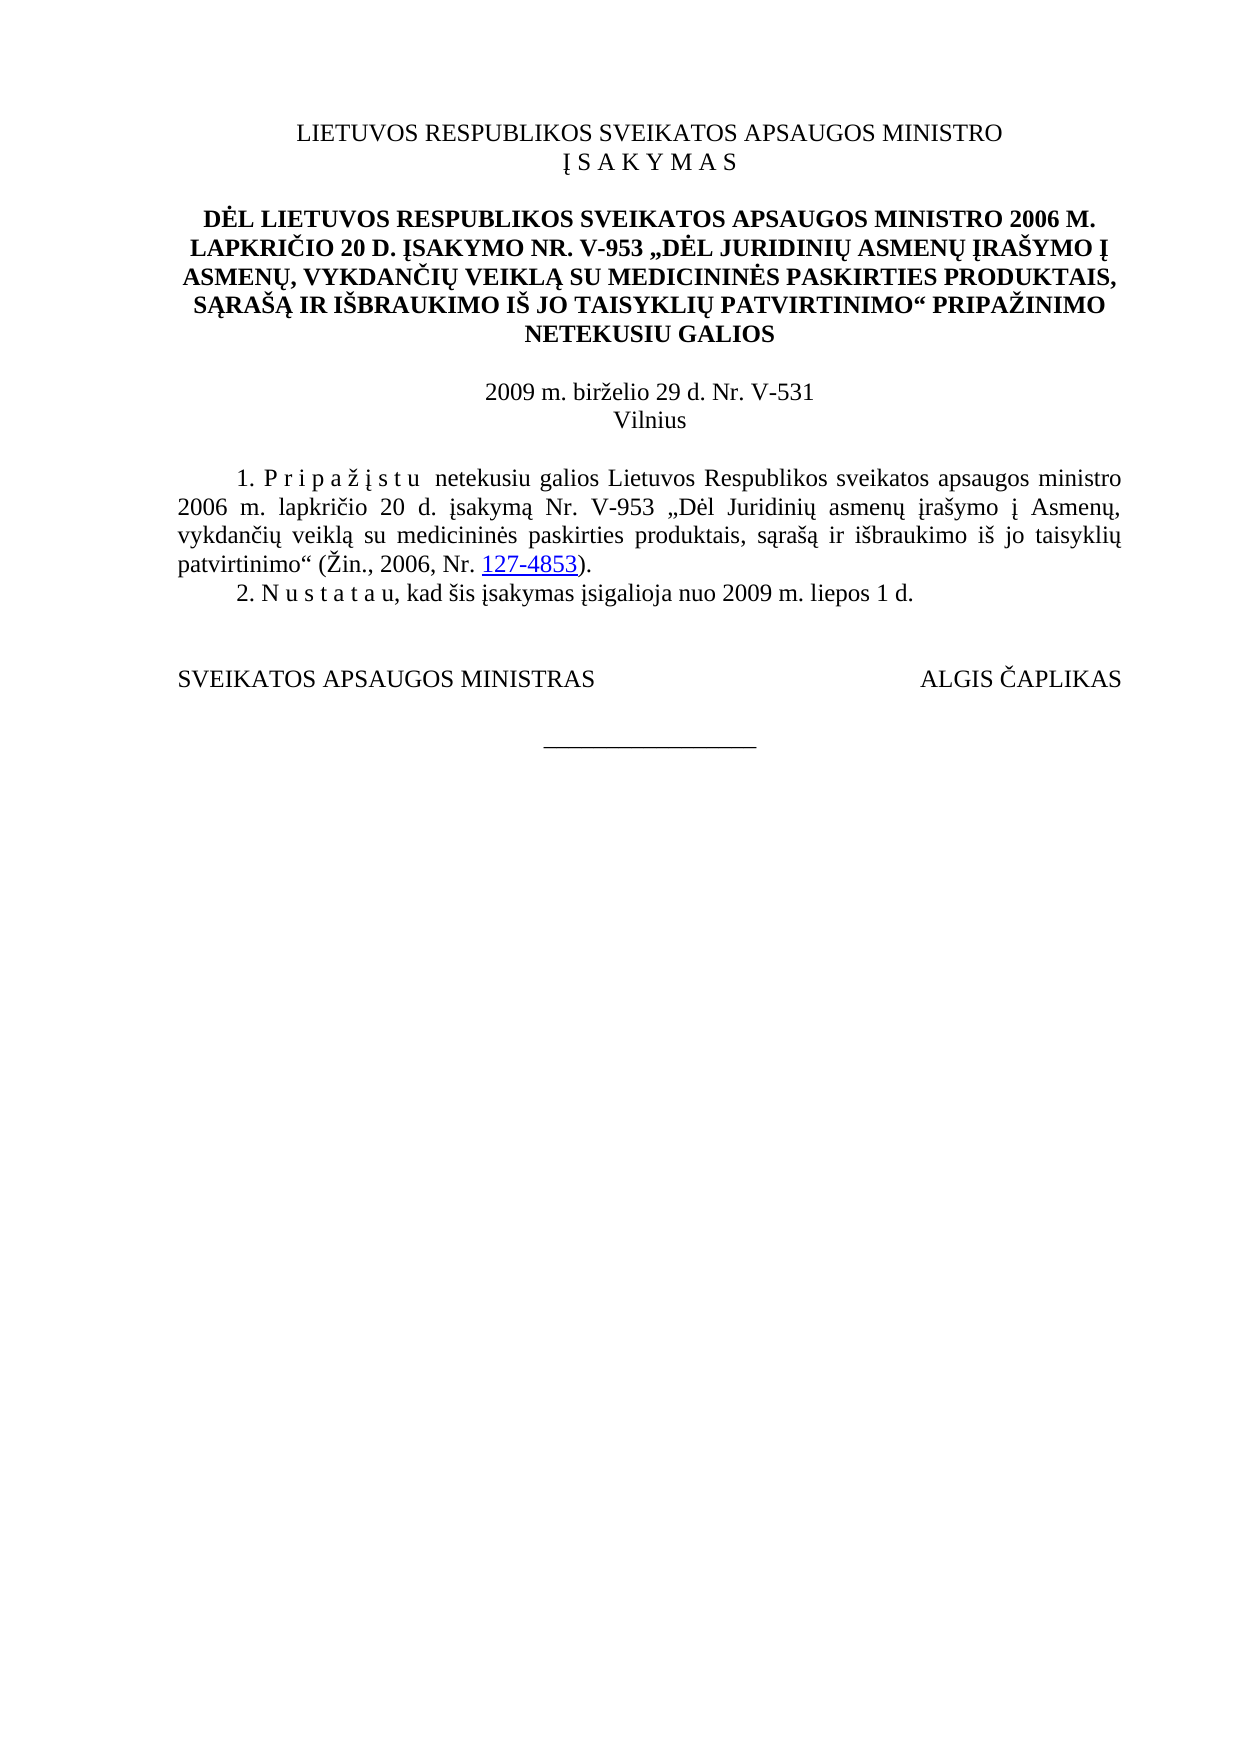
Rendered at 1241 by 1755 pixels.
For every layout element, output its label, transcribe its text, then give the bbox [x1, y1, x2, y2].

text LIETUVOS RESPUBLIKOS SVEIKATOS APSAUGOS MINISTRO [177, 118, 1122, 147]
text DĖL LIETUVOS RESPUBLIKOS SVEIKATOS APSAUGOS MINISTRO 2006 M. LAPKRIČIO 20 D. ĮSAKYMO NR. V-953 „DĖL JURIDINIŲ ASMENŲ ĮRAŠYMO Į ASMENŲ, VYKDANČIŲ VEIKLĄ SU MEDICININĖS PASKIRTIES PRODUKTAIS, SĄRAŠĄ IR IŠBRAUKIMO IŠ JO TAISYKLIŲ PATVIRTINIMO“ PRIPAŽINIMO NETEKUSIU GALIOS [177, 204, 1122, 348]
text _________________ [177, 722, 1122, 751]
text SVEIKATOS APSAUGOS MINISTRAS ALGIS ČAPLIKAS [177, 664, 1122, 693]
text 1. Pripažįstu netekusiu galios Lietuvos Respublikos sveikatos apsaugos ministro 2006 m. lapkričio 20 d. įsakymą Nr. V-953 „Dėl Juridinių asmenų įrašymo į Asmenų, vykdančių veiklą su medicininės paskirties produktais, sąrašą ir išbraukimo iš jo taisyklių patvirtinimo“ (Žin., 2006, Nr. 127-4853). [177, 463, 1122, 578]
text 2009 m. birželio 29 d. Nr. V-531 [177, 377, 1122, 406]
text Vilnius [177, 406, 1122, 434]
text ĮSAKYMAS [177, 147, 1122, 176]
text 2. Nustatau, kad šis įsakymas įsigalioja nuo 2009 m. liepos 1 d. [177, 578, 1122, 607]
